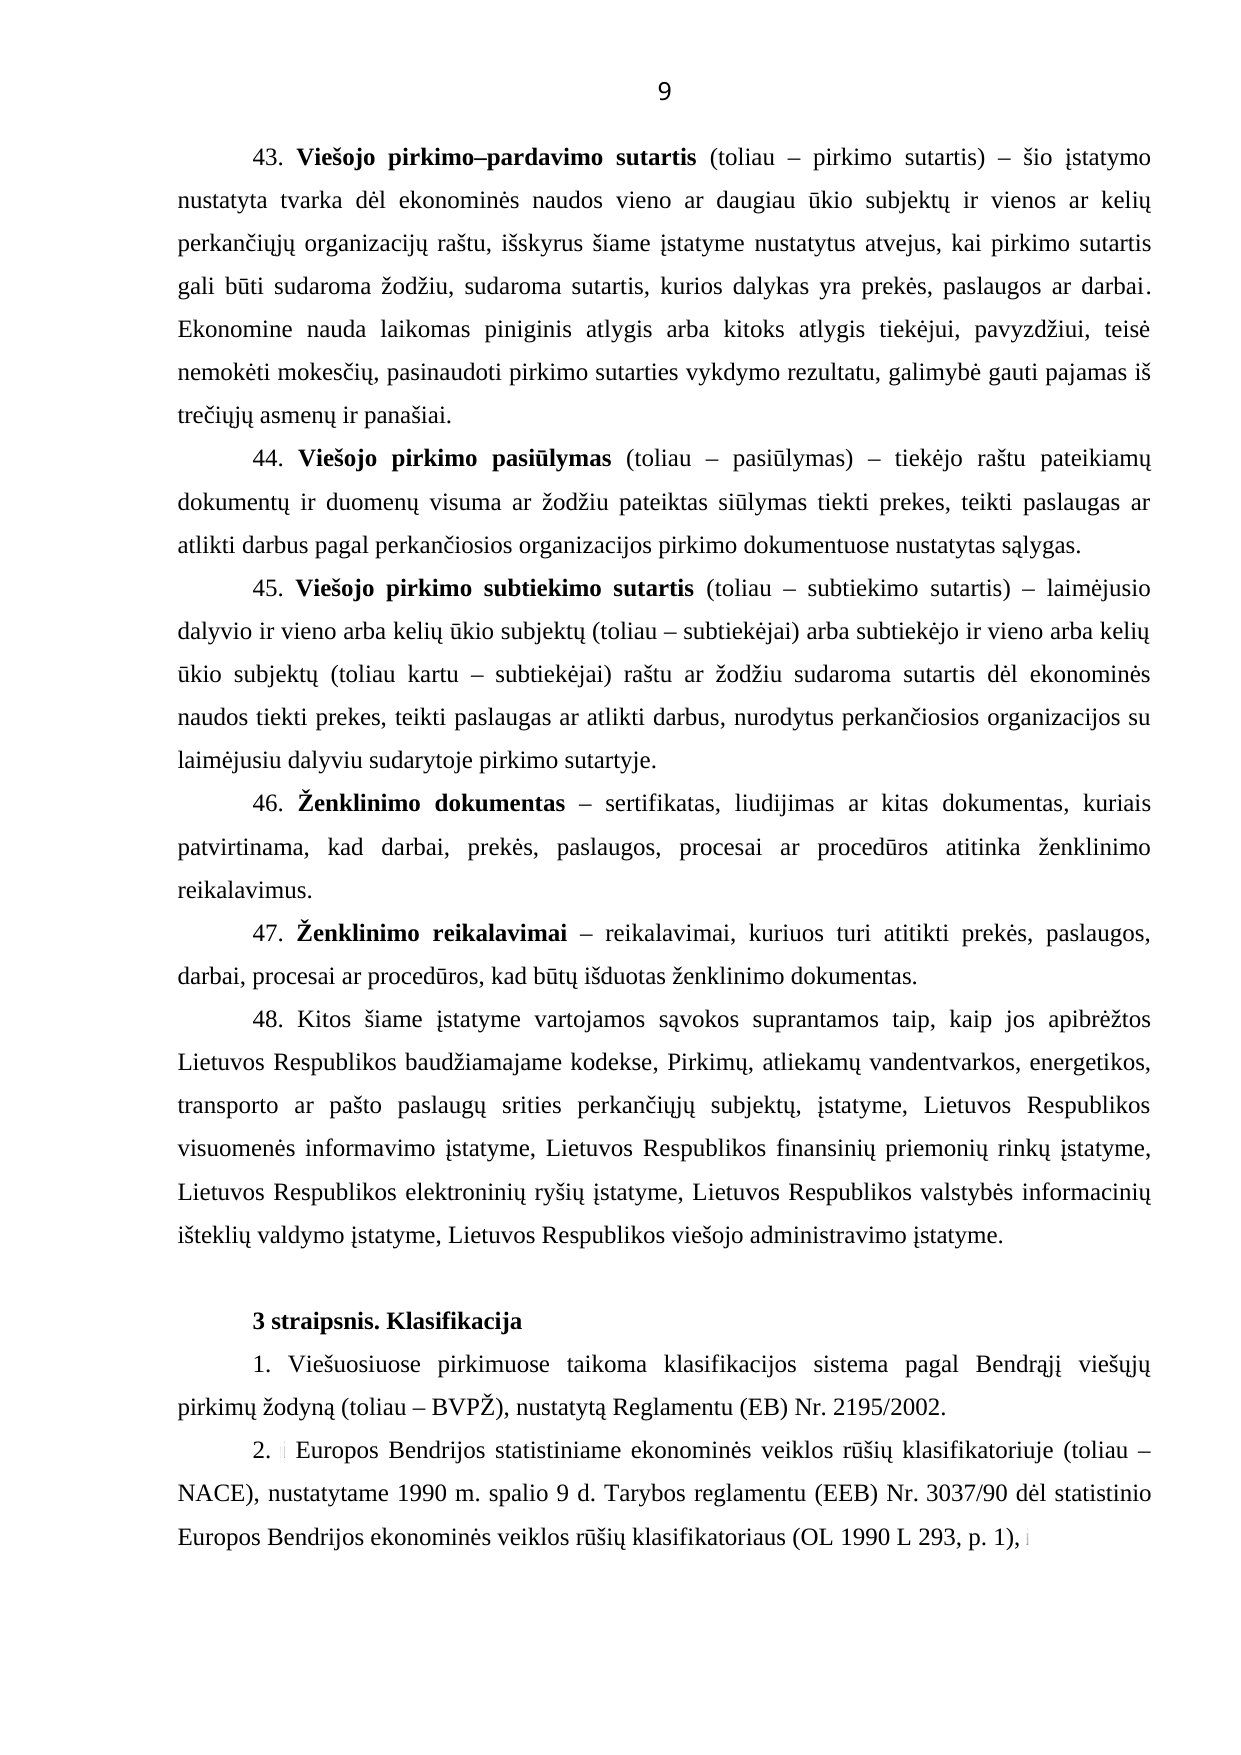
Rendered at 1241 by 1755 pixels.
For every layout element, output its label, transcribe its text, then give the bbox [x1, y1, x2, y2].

text 48. Kitos šiame įstatyme vartojamos sąvokos suprantamos taip, kaip jos apibrėžtos Lietuvos Respublikos baudžiamajame kodekse, Pirkimų, atliekamų vandentvarkos, energetikos, transporto ar pašto paslaugų srities perkančiųjų subjektų, įstatyme, Lietuvos Respublikos visuomenės informavimo įstatyme, Lietuvos Respublikos finansinių priemonių rinkų įstatyme, Lietuvos Respublikos elektroninių ryšių įstatyme, Lietuvos Respublikos valstybės informacinių išteklių valdymo įstatyme, Lietuvos Respublikos viešojo administravimo įstatyme. [177, 1004, 1152, 1248]
text 3 straipsnis. Klasifikacija [177, 1306, 1152, 1335]
text 1. Viešuosiuose pirkimuose taikoma klasifikacijos sistema pagal Bendrąjį viešųjų pirkimų žodyną (toliau – BVPŽ), nustatytą Reglamentu (EB) Nr. 2195/2002. [177, 1349, 1152, 1421]
text 2. Jeigu apibrėžtys BVPŽ ir Europos Bendrijos statistiniame ekonominės veiklos rūšių klasifikatoriuje (toliau – NACE), nustatytame 1990 m. spalio 9 d. Tarybos reglamentu (EEB) Nr. 3037/90 dėl statistinio Europos Bendrijos ekonominės veiklos rūšių klasifikatoriaus (OL 1990 L 293, p. 1), skiriasi, taikoma BVPŽ nomenklatūra. [177, 1435, 1152, 1550]
text 45. Viešojo pirkimo subtiekimo sutartis (toliau – subtiekimo sutartis) – laimėjusio dalyvio ir vieno arba kelių ūkio subjektų (toliau – subtiekėjai) arba subtiekėjo ir vieno arba kelių ūkio subjektų (toliau kartu – subtiekėjai) raštu ar žodžiu sudaroma sutartis dėl ekonominės naudos tiekti prekes, teikti paslaugas ar atlikti darbus, nurodytus perkančiosios organizacijos su laimėjusiu dalyviu sudarytoje pirkimo sutartyje. [177, 573, 1152, 774]
text 43. Viešojo pirkimo–pardavimo sutartis (toliau – pirkimo sutartis) – šio įstatymo nustatyta tvarka dėl ekonominės naudos vieno ar daugiau ūkio subjektų ir vienos ar kelių perkančiųjų organizacijų raštu, išskyrus šiame įstatyme nustatytus atvejus, kai pirkimo sutartis gali būti sudaroma žodžiu, sudaroma sutartis, kurios dalykas yra prekės, paslaugos ar darbai. Ekonomine nauda laikomas piniginis atlygis arba kitoks atlygis tiekėjui, pavyzdžiui, teisė nemokėti mokesčių, pasinaudoti pirkimo sutarties vykdymo rezultatu, galimybė gauti pajamas iš trečiųjų asmenų ir panašiai. [177, 142, 1152, 429]
text 47. Ženklinimo reikalavimai – reikalavimai, kuriuos turi atitikti prekės, paslaugos, darbai, procesai ar procedūros, kad būtų išduotas ženklinimo dokumentas. [177, 918, 1152, 990]
text 46. Ženklinimo dokumentas – sertifikatas, liudijimas ar kitas dokumentas, kuriais patvirtinama, kad darbai, prekės, paslaugos, procesai ar procedūros atitinka ženklinimo reikalavimus. [177, 788, 1152, 903]
subtitle 44. Viešojo pirkimo pasiūlymas (toliau – pasiūlymas) – tiekėjo raštu pateikiamų dokumentų ir duomenų visuma ar žodžiu pateiktas siūlymas tiekti prekes, teikti paslaugas ar atlikti darbus pagal perkančiosios organizacijos pirkimo dokumentuose nustatytas sąlygas. [177, 443, 1152, 558]
